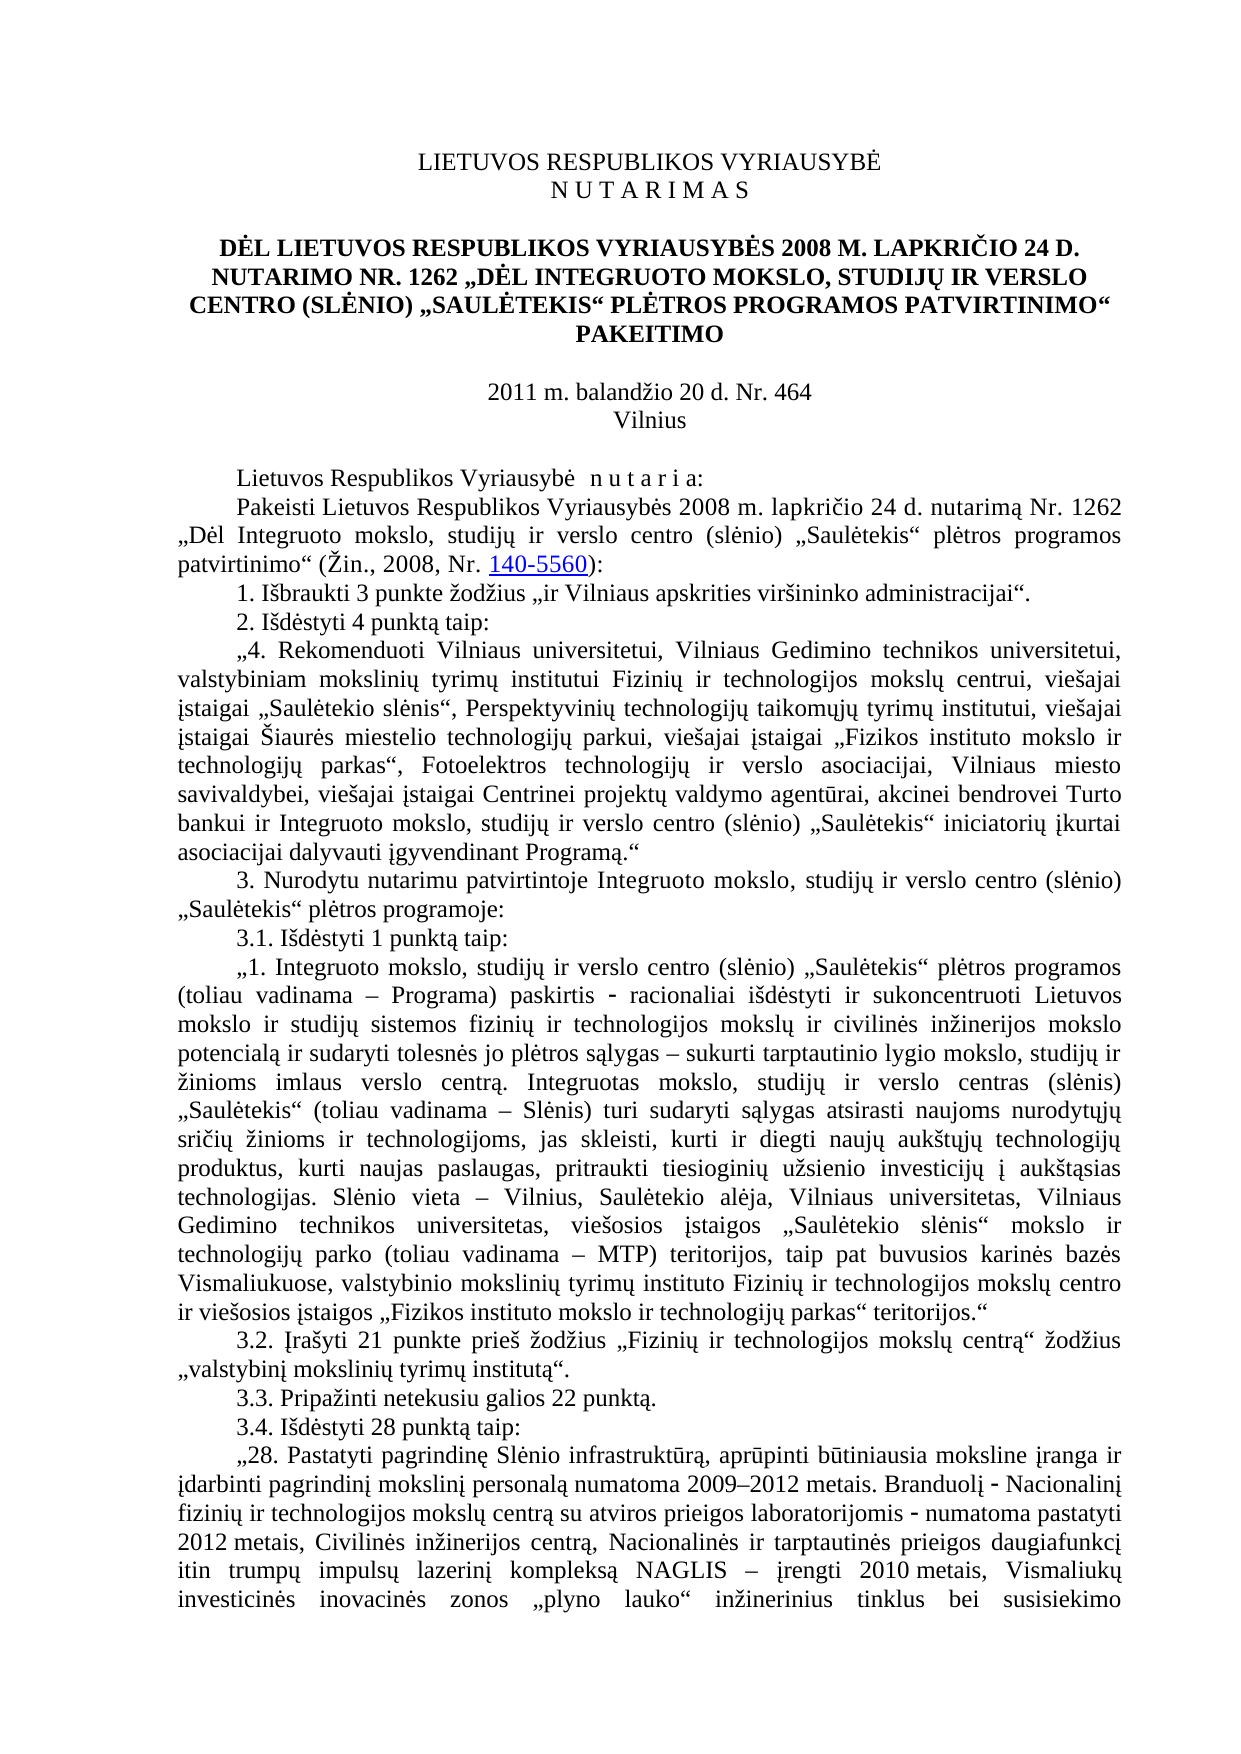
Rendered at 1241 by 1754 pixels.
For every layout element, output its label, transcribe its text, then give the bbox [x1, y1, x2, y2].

text Lietuvos Respublikos Vyriausybė [177, 147, 1122, 176]
text 3.2. Įrašyti 21 punkte prieš žodžius „Fizinių ir technologijos mokslų centrą“ žodžius „valstybinį mokslinių tyrimų institutą“. [177, 1326, 1122, 1383]
text „28. Pastatyti pagrindinę Slėnio infrastruktūrą, aprūpinti būtiniausia moksline įranga ir įdarbinti pagrindinį mokslinį personalą numatoma 2009–2012 metais. Branduolį  Nacionalinį fizinių ir technologijos mokslų centrą su atviros prieigos laboratorijomis  numatoma pastatyti 2012 metais, Civilinės inžinerijos centrą, Nacionalinės ir tarptautinės prieigos daugiafunkcį itin trumpų impulsų lazerinį kompleksą NAGLIS – įrengti 2010 metais, Vismaliukų investicinės inovacinės zonos „plyno lauko“ inžinerinius tinklus bei susisiekimo [177, 1441, 1122, 1613]
text 3.3. Pripažinti netekusiu galios 22 punktą. [177, 1383, 1122, 1412]
text „1. Integruoto mokslo, studijų ir verslo centro (slėnio) „Saulėtekis“ plėtros programos (toliau vadinama – Programa) paskirtis  racionaliai išdėstyti ir sukoncentruoti Lietuvos mokslo ir studijų sistemos fizinių ir technologijos mokslų ir civilinės inžinerijos mokslo potencialą ir sudaryti tolesnės jo plėtros sąlygas – sukurti tarptautinio lygio mokslo, studijų ir žinioms imlaus verslo centrą. Integruotas mokslo, studijų ir verslo centras (slėnis) „Saulėtekis“ (toliau vadinama – Slėnis) turi sudaryti sąlygas atsirasti naujoms nurodytųjų sričių žinioms ir technologijoms, jas skleisti, kurti ir diegti naujų aukštųjų technologijų produktus, kurti naujas paslaugas, pritraukti tiesioginių užsienio investicijų į aukštąsias technologijas. Slėnio vieta – Vilnius, Saulėtekio alėja, Vilniaus universitetas, Vilniaus Gedimino technikos universitetas, viešosios įstaigos „Saulėtekio slėnis“ mokslo ir technologijų parko (toliau vadinama – MTP) teritorijos, taip pat buvusios karinės bazės Vismaliukuose, valstybinio mokslinių tyrimų instituto Fizinių ir technologijos mokslų centro ir viešosios įstaigos „Fizikos instituto mokslo ir technologijų parkas“ teritorijos.“ [177, 952, 1122, 1326]
text Lietuvos Respublikos Vyriausybė nutaria: [177, 463, 1122, 492]
text DĖL LIETUVOS RESPUBLIKOS VYRIAUSYBĖS 2008 M. LAPKRIČIO 24 D. NUTARIMO NR. 1262 „DĖL INTEGRUOTO MOKSLO, STUDIJŲ IR VERSLO CENTRO (SLĖNIO) „SAULĖTEKIS“ PLĖTROS PROGRAMOS PATVIRTINIMO“ PAKEITIMO [177, 233, 1122, 348]
text NUTARIMAS [177, 176, 1122, 204]
text 2011 m. balandžio 20 d. Nr. 464 [177, 377, 1122, 406]
text 2. Išdėstyti 4 punktą taip: [177, 607, 1122, 636]
text „4. Rekomenduoti Vilniaus universitetui, Vilniaus Gedimino technikos universitetui, valstybiniam mokslinių tyrimų institutui Fizinių ir technologijos mokslų centrui, viešajai įstaigai „Saulėtekio slėnis“, Perspektyvinių technologijų taikomųjų tyrimų institutui, viešajai įstaigai Šiaurės miestelio technologijų parkui, viešajai įstaigai „Fizikos instituto mokslo ir technologijų parkas“, Fotoelektros technologijų ir verslo asociacijai, Vilniaus miesto savivaldybei, viešajai įstaigai Centrinei projektų valdymo agentūrai, akcinei bendrovei Turto bankui ir Integruoto mokslo, studijų ir verslo centro (slėnio) „Saulėtekis“ iniciatorių įkurtai asociacijai dalyvauti įgyvendinant Programą.“ [177, 636, 1122, 866]
text 3.1. Išdėstyti 1 punktą taip: [177, 923, 1122, 952]
text Pakeisti Lietuvos Respublikos Vyriausybės 2008 m. lapkričio 24 d. nutarimą Nr. 1262 „Dėl Integruoto mokslo, studijų ir verslo centro (slėnio) „Saulėtekis“ plėtros programos patvirtinimo“ (Žin., 2008, Nr. 140-5560): [177, 492, 1122, 578]
text 3.4. Išdėstyti 28 punktą taip: [177, 1412, 1122, 1441]
text 3. Nurodytu nutarimu patvirtintoje Integruoto mokslo, studijų ir verslo centro (slėnio) „Saulėtekis“ plėtros programoje: [177, 866, 1122, 923]
text 1. Išbraukti 3 punkte žodžius „ir Vilniaus apskrities viršininko administracijai“. [177, 578, 1122, 607]
text Vilnius [177, 406, 1122, 434]
